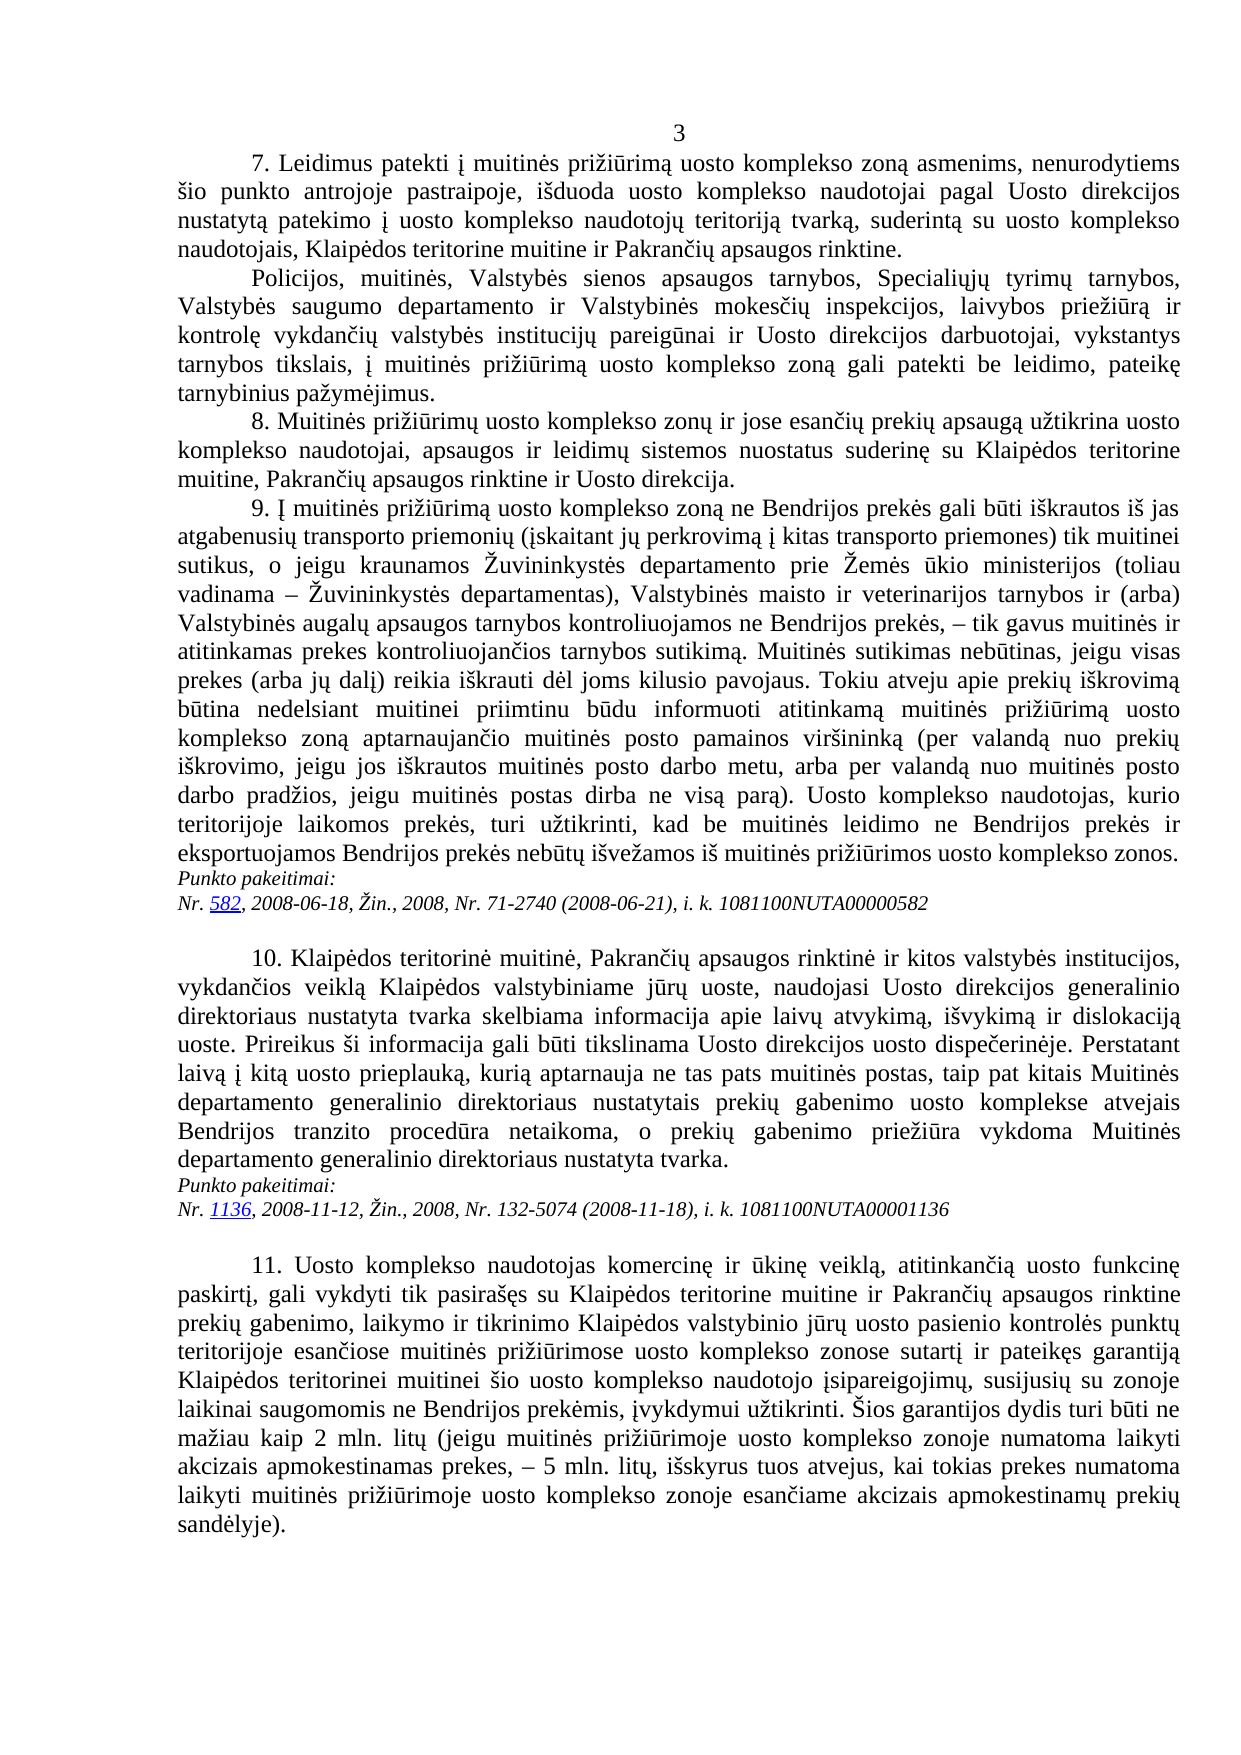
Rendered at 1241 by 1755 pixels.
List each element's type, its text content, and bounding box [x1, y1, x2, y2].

text Nr. 1136, 2008-11-12, Žin., 2008, Nr. 132-5074 (2008-11-18), i. k. 1081100NUTA00001136 [177, 1197, 1181, 1221]
text 8. Muitinės prižiūrimų uosto komplekso zonų ir jose esančių prekių apsaugą užtikrina uosto komplekso naudotojai, apsaugos ir leidimų sistemos nuostatus suderinę su Klaipėdos teritorine muitine, Pakrančių apsaugos rinktine ir Uosto direkcija. [177, 406, 1181, 493]
text 10. Klaipėdos teritorinė muitinė, Pakrančių apsaugos rinktinė ir kitos valstybės institucijos, vykdančios veiklą Klaipėdos valstybiniame jūrų uoste, naudojasi Uosto direkcijos generalinio direktoriaus nustatyta tvarka skelbiama informacija apie laivų atvykimą, išvykimą ir dislokaciją uoste. Prireikus ši informacija gali būti tikslinama Uosto direkcijos uosto dispečerinėje. Perstatant laivą į kitą uosto prieplauką, kurią aptarnauja ne tas pats muitinės postas, taip pat kitais Muitinės departamento generalinio direktoriaus nustatytais prekių gabenimo uosto komplekse atvejais Bendrijos tranzito procedūra netaikoma, o prekių gabenimo priežiūra vykdoma Muitinės departamento generalinio direktoriaus nustatyta tvarka. [177, 943, 1181, 1173]
text 11. Uosto komplekso naudotojas komercinę ir ūkinę veiklą, atitinkančią uosto funkcinę paskirtį, gali vykdyti tik pasirašęs su Klaipėdos teritorine muitine ir Pakrančių apsaugos rinktine prekių gabenimo, laikymo ir tikrinimo Klaipėdos valstybinio jūrų uosto pasienio kontrolės punktų teritorijoje esančiose muitinės prižiūrimose uosto komplekso zonose sutartį ir pateikęs garantiją Klaipėdos teritorinei muitinei šio uosto komplekso naudotojo įsipareigojimų, susijusių su zonoje laikinai saugomomis ne Bendrijos prekėmis, įvykdymui užtikrinti. Šios garantijos dydis turi būti ne mažiau kaip 2 mln. litų (jeigu muitinės prižiūrimoje uosto komplekso zonoje numatoma laikyti akcizais apmokestinamas prekes, – 5 mln. litų, išskyrus tuos atvejus, kai tokias prekes numatoma laikyti muitinės prižiūrimoje uosto komplekso zonoje esančiame akcizais apmokestinamų prekių sandėlyje). [177, 1250, 1181, 1538]
text Punkto pakeitimai: [177, 1173, 1181, 1197]
text Policijos, muitinės, Valstybės sienos apsaugos tarnybos, Specialiųjų tyrimų tarnybos, Valstybės saugumo departamento ir Valstybinės mokesčių inspekcijos, laivybos priežiūrą ir kontrolę vykdančių valstybės institucijų pareigūnai ir Uosto direkcijos darbuotojai, vykstantys tarnybos tikslais, į muitinės prižiūrimą uosto komplekso zoną gali patekti be leidimo, pateikę tarnybinius pažymėjimus. [177, 263, 1181, 406]
text Punkto pakeitimai: [177, 866, 1181, 890]
text Nr. 582, 2008-06-18, Žin., 2008, Nr. 71-2740 (2008-06-21), i. k. 1081100NUTA00000582 [177, 890, 1181, 914]
text 9. Į muitinės prižiūrimą uosto komplekso zoną ne Bendrijos prekės gali būti iškrautos iš jas atgabenusių transporto priemonių (įskaitant jų perkrovimą į kitas transporto priemones) tik muitinei sutikus, o jeigu kraunamos Žuvininkystės departamento prie Žemės ūkio ministerijos (toliau vadinama – Žuvininkystės departamentas), Valstybinės maisto ir veterinarijos tarnybos ir (arba) Valstybinės augalų apsaugos tarnybos kontroliuojamos ne Bendrijos prekės, – tik gavus muitinės ir atitinkamas prekes kontroliuojančios tarnybos sutikimą. Muitinės sutikimas nebūtinas, jeigu visas prekes (arba jų dalį) reikia iškrauti dėl joms kilusio pavojaus. Tokiu atveju apie prekių iškrovimą būtina nedelsiant muitinei priimtinu būdu informuoti atitinkamą muitinės prižiūrimą uosto komplekso zoną aptarnaujančio muitinės posto pamainos viršininką (per valandą nuo prekių iškrovimo, jeigu jos iškrautos muitinės posto darbo metu, arba per valandą nuo muitinės posto darbo pradžios, jeigu muitinės postas dirba ne visą parą). Uosto komplekso naudotojas, kurio teritorijoje laikomos prekės, turi užtikrinti, kad be muitinės leidimo ne Bendrijos prekės ir eksportuojamos Bendrijos prekės nebūtų išvežamos iš muitinės prižiūrimos uosto komplekso zonos. [177, 493, 1181, 866]
text 7. Leidimus patekti į muitinės prižiūrimą uosto komplekso zoną asmenims, nenurodytiems šio punkto antrojoje pastraipoje, išduoda uosto komplekso naudotojai pagal Uosto direkcijos nustatytą patekimo į uosto komplekso naudotojų teritoriją tvarką, suderintą su uosto komplekso naudotojais, Klaipėdos teritorine muitine ir Pakrančių apsaugos rinktine. [177, 148, 1181, 263]
